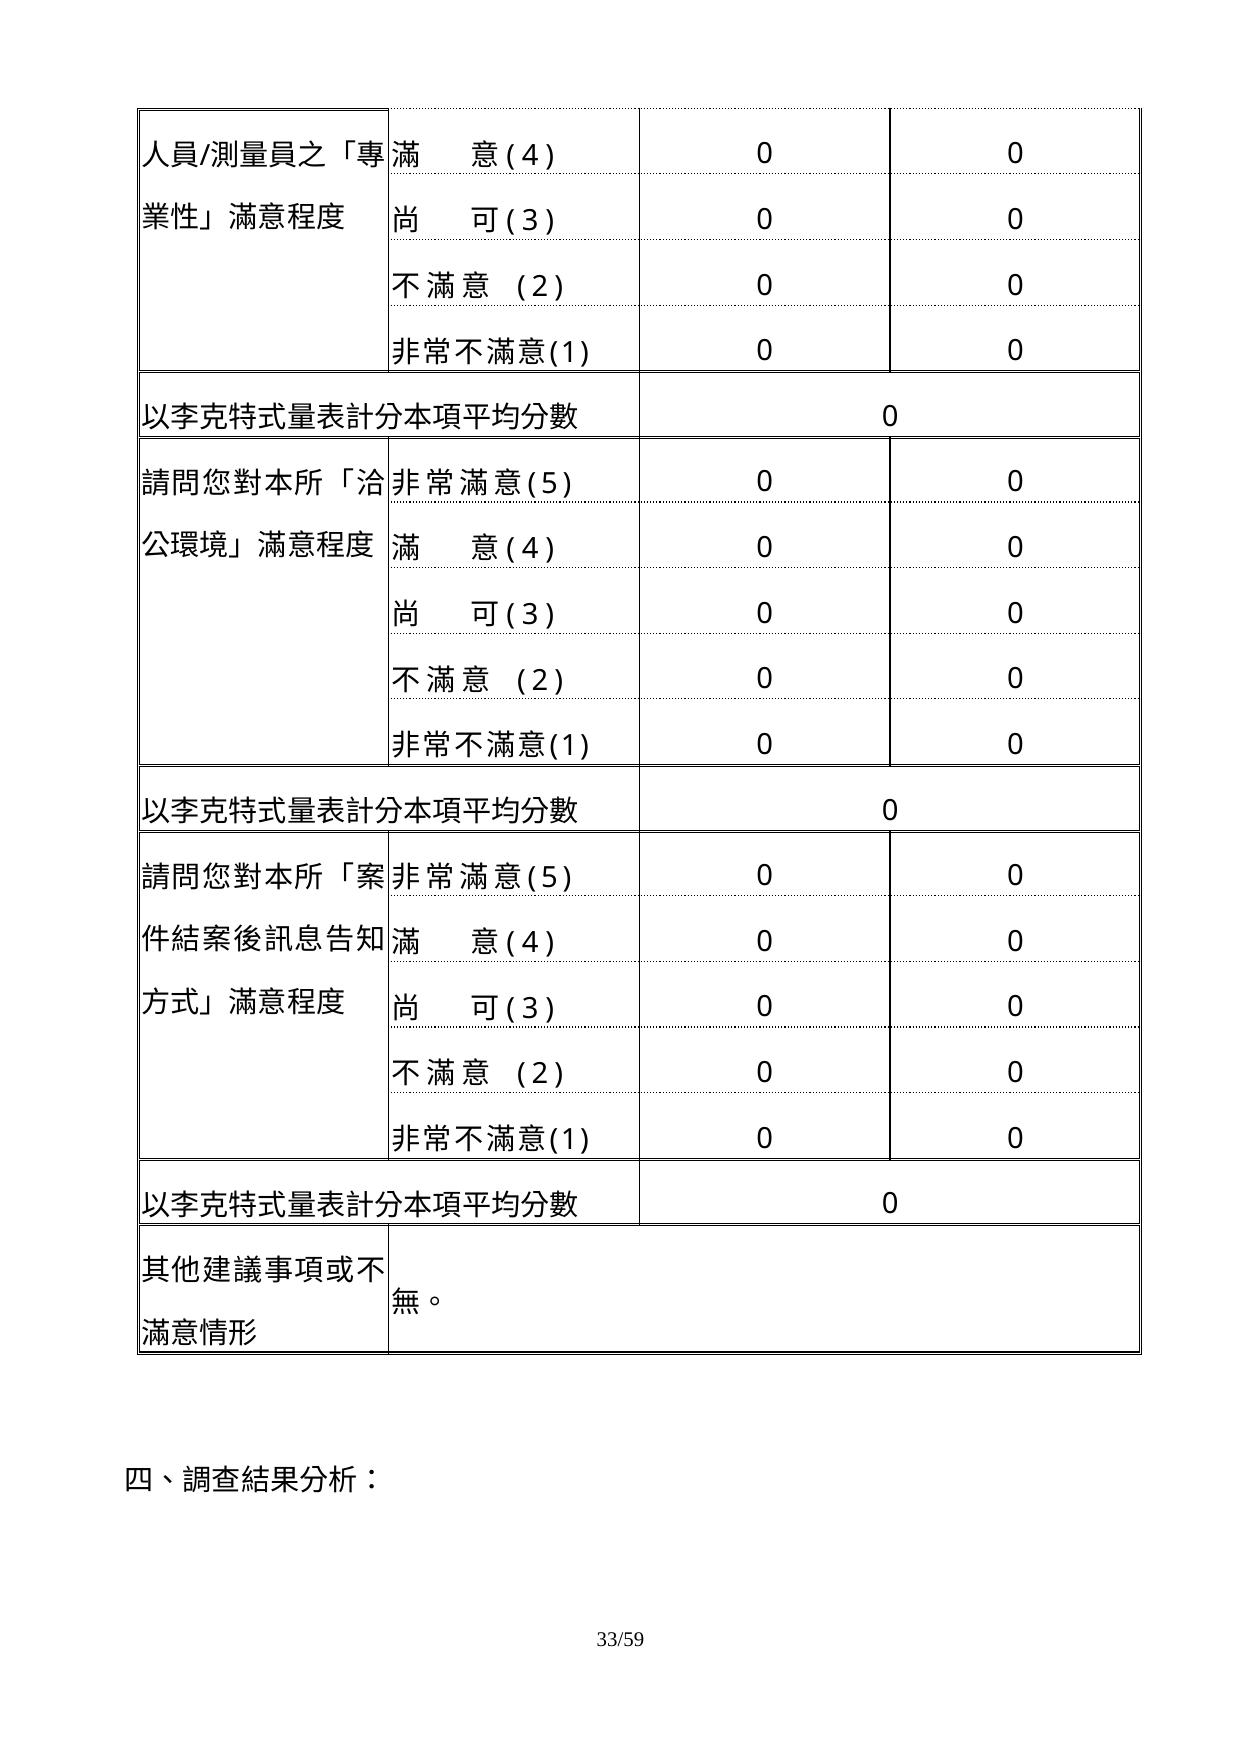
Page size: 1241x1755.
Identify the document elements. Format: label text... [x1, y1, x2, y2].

table_cell 0 [891, 501, 1139, 567]
table_cell 0 [891, 567, 1139, 633]
table_cell 0 [640, 567, 889, 633]
table_cell 非常滿意(5) [389, 833, 639, 895]
table_cell 0 [891, 439, 1139, 501]
table_cell 0 [640, 173, 889, 239]
table_cell 0 [640, 633, 889, 698]
table_cell 0 [640, 373, 1139, 436]
table_cell 0 [640, 239, 889, 304]
table_cell 0 [640, 698, 889, 764]
table_cell 非常滿意(5) [389, 439, 639, 501]
table_cell 0 [640, 1092, 889, 1158]
table_cell 以李克特式量表計分本項平均分數 [140, 1161, 639, 1223]
table_cell 其他建議事項或不滿意情形 [140, 1226, 388, 1351]
table_cell 0 [640, 833, 889, 895]
table_cell 不滿意 (2) [389, 633, 639, 698]
table_cell 請問您對本所「洽公環境」滿意程度 [140, 439, 388, 764]
table_cell 0 [891, 961, 1139, 1026]
table_cell 0 [891, 833, 1139, 895]
table_cell 非常不滿意(1) [389, 1092, 639, 1158]
table_cell 以李克特式量表計分本項平均分數 [140, 373, 639, 436]
table_cell 非常不滿意(1) [389, 305, 639, 370]
table_cell 不滿意 (2) [389, 1026, 639, 1092]
table_cell 非常不滿意(1) [389, 698, 639, 764]
table_cell 滿 意(4) [389, 501, 639, 567]
table_cell 0 [640, 895, 889, 961]
table_cell 0 [640, 961, 889, 1026]
table_cell 0 [891, 305, 1139, 370]
table_cell 0 [640, 439, 889, 501]
table_cell 0 [891, 1026, 1139, 1092]
table_cell 不滿意 (2) [389, 239, 639, 304]
table_cell 滿 意(4) [389, 895, 639, 961]
table_cell 0 [891, 173, 1139, 239]
table_cell 尚 可(3) [389, 567, 639, 633]
table_cell 0 [891, 239, 1139, 304]
table_cell 0 [891, 1092, 1139, 1158]
table_cell 0 [640, 501, 889, 567]
table_cell 尚 可(3) [389, 173, 639, 239]
table_cell 0 [640, 1161, 1139, 1223]
text 四、調查結果分析： [124, 1436, 1116, 1499]
table_cell 0 [640, 767, 1139, 829]
table_cell 0 [640, 1026, 889, 1092]
table_cell 無。 [389, 1226, 1139, 1351]
table_cell 0 [891, 108, 1139, 173]
table_cell 0 [640, 108, 889, 173]
table_cell 請問您對本所「案件結案後訊息告知方式」滿意程度 [140, 833, 388, 1158]
table_cell 以李克特式量表計分本項平均分數 [140, 767, 639, 829]
table_cell 0 [640, 305, 889, 370]
table_cell 尚 可(3) [389, 961, 639, 1026]
table_cell 人員/測量員之「專業性」滿意程度 [140, 111, 388, 370]
table_cell 0 [891, 895, 1139, 961]
table_cell 0 [891, 633, 1139, 698]
table_cell 滿 意(4) [389, 108, 639, 173]
table_cell 0 [891, 698, 1139, 764]
